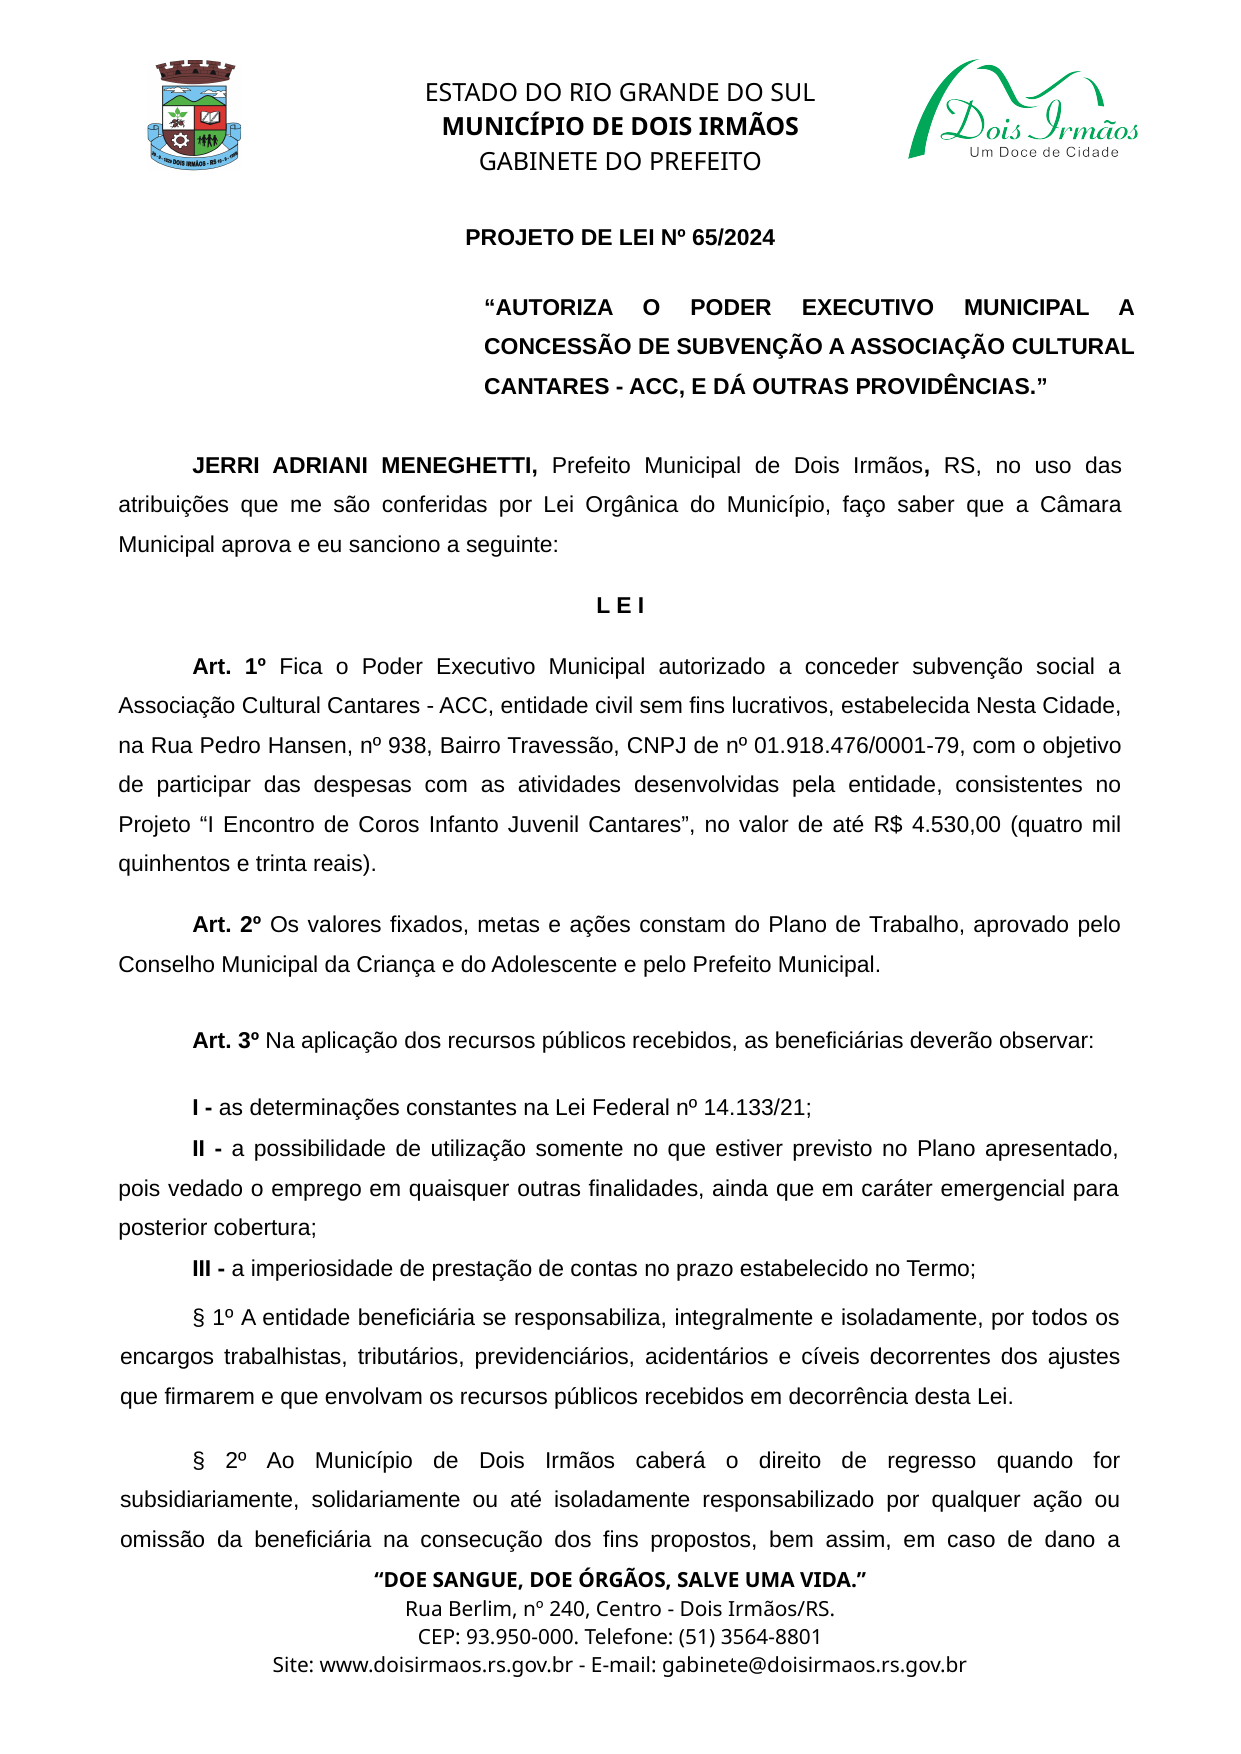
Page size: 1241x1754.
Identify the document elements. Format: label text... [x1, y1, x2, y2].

text Art. 1º Fica o Poder Executivo Municipal autorizado a conceder subvenção social a Associação Cultural Cantares - ACC, entidade civil sem fins lucrativos, estabelecida Nesta Cidade, na Rua Pedro Hansen, nº 938, Bairro Travessão, CNPJ de nº 01.918.476/0001-79, com o objetivo de participar das despesas com as atividades desenvolvidas pela entidade, consistentes no Projeto “I Encontro de Coros Infanto Juvenil Cantares”, no valor de até R$ 4.530,00 (quatro mil quinhentos e trinta reais). [118, 653, 1122, 876]
table_header [118, 294, 473, 412]
text I - as determinações constantes na Lei Federal nº 14.133/21; [118, 1094, 1120, 1120]
text JERRI ADRIANI MENEGHETTI, Prefeito Municipal de Dois Irmãos, RS, no uso das atribuições que me são conferidas por Lei Orgânica do Município, faço saber que a Câmara Municipal aprova e eu sanciono a seguinte: [118, 452, 1122, 557]
text Art. 3º Na aplicação dos recursos públicos recebidos, as beneficiárias deverão observar: [120, 1027, 1121, 1053]
text II - a possibilidade de utilização somente no que estiver previsto no Plano apresentado, pois vedado o emprego em quaisquer outras finalidades, ainda que em caráter emergencial para posterior cobertura; [118, 1135, 1120, 1240]
text § 2º Ao Município de Dois Irmãos caberá o direito de regresso quando for subsidiariamente, solidariamente ou até isoladamente responsabilizado por qualquer ação ou omissão da beneficiária na consecução dos fins propostos, bem assim, em caso de dano a [120, 1447, 1121, 1552]
text Art. 2º Os valores fixados, metas e ações constam do Plano de Trabalho, aprovado pelo Conselho Municipal da Criança e do Adolescente e pelo Prefeito Municipal. [118, 911, 1122, 977]
text § 1º A entidade beneficiária se responsabiliza, integralmente e isoladamente, por todos os encargos trabalhistas, tributários, previdenciários, acidentários e cíveis decorrentes dos ajustes que firmarem e que envolvam os recursos públicos recebidos em decorrência desta Lei. [120, 1304, 1121, 1409]
picture [908, 59, 1138, 159]
picture [147, 60, 242, 171]
table_header “AUTORIZA O PODER EXECUTIVO MUNICIPAL A CONCESSÃO DE SUBVENÇÃO A ASSOCIAÇÃO CULTURAL CANTARES - ACC, E DÁ OUTRAS PROVIDÊNCIAS.” [473, 294, 1147, 412]
text III - a imperiosidade de prestação de contas no prazo estabelecido no Termo; [118, 1255, 1120, 1281]
text L E I [118, 592, 1122, 618]
subtitle PROJETO DE LEI Nº 65/2024 [118, 224, 1122, 250]
